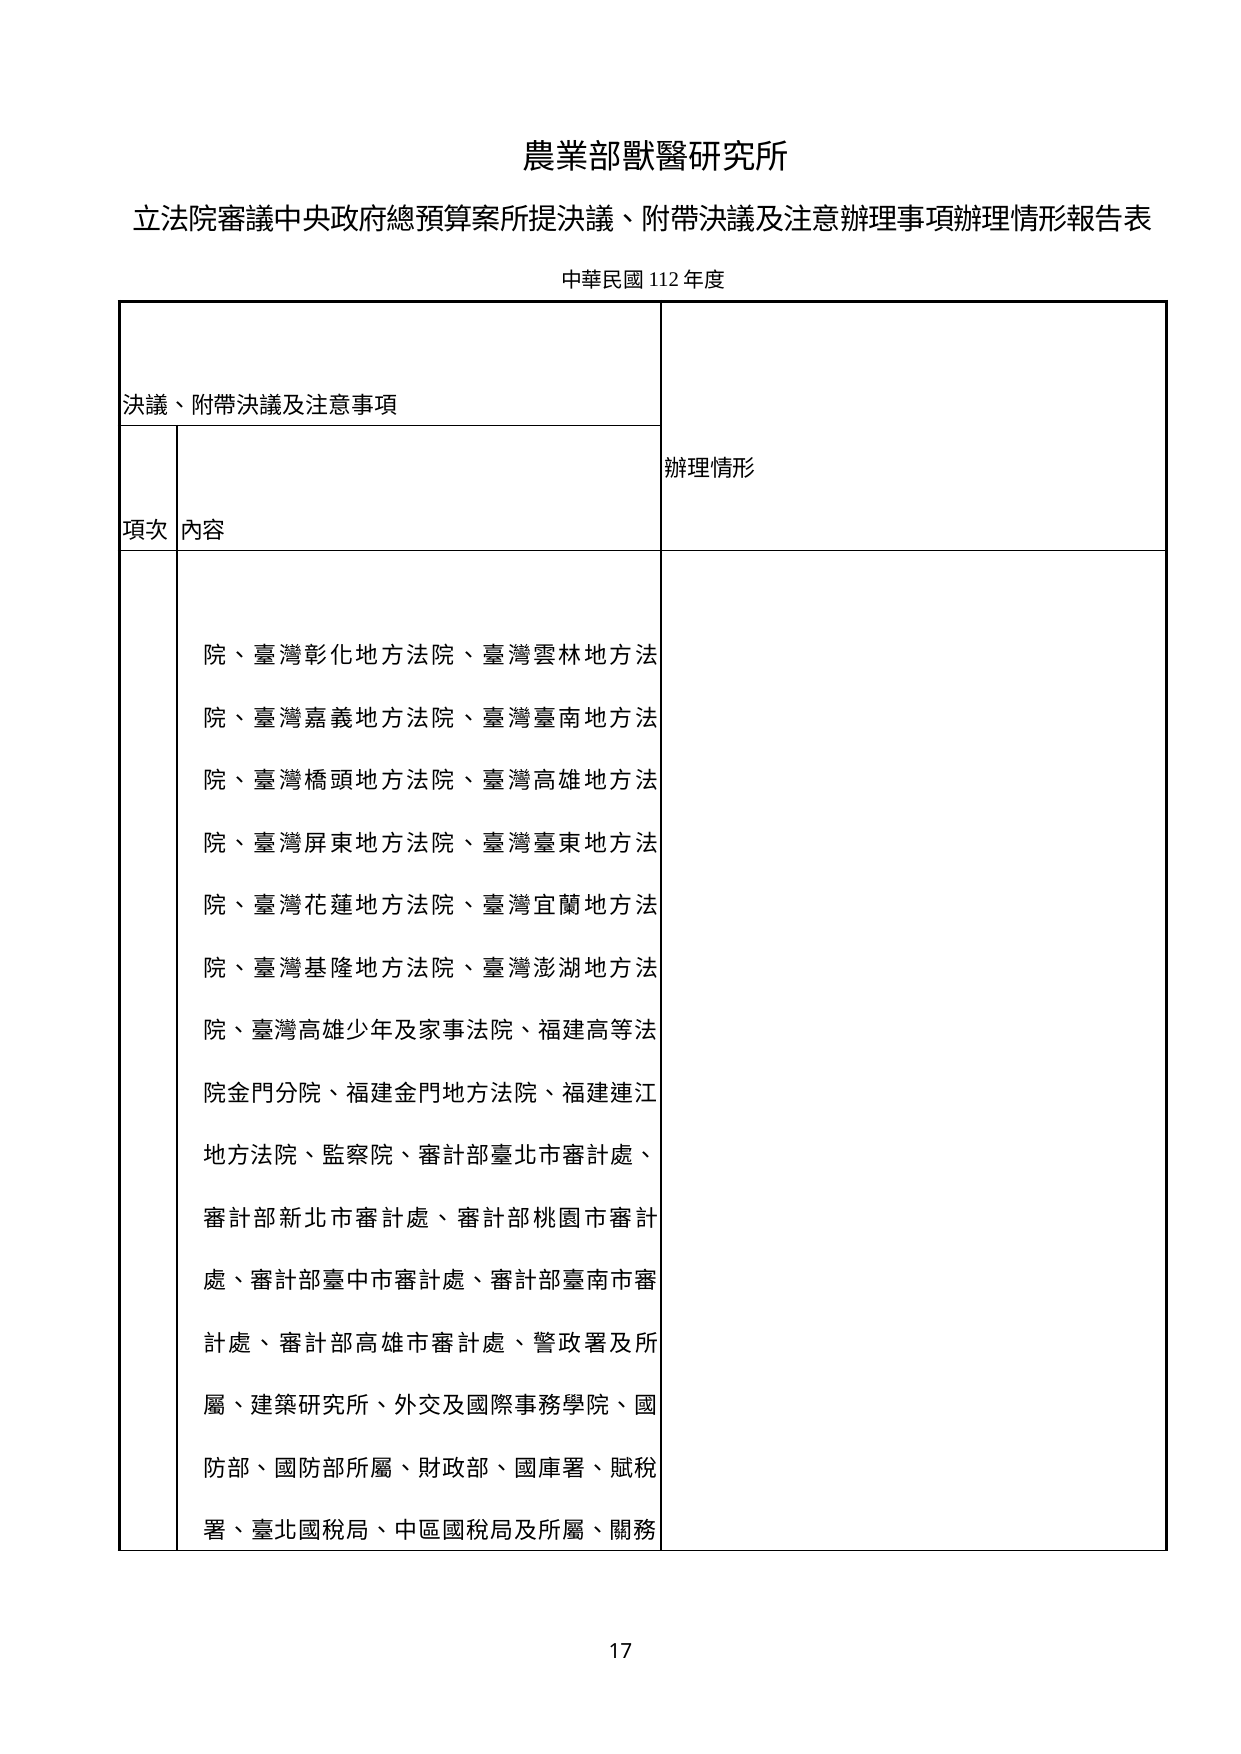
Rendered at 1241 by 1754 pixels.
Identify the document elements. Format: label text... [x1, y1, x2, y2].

table_cell 辦理情形 [662, 303, 1165, 550]
table_cell [121, 551, 176, 1550]
table_cell 中華民國112年度 [119, 237, 1166, 300]
table_cell 立法院審議中央政府總預算案所提決議、附帶決議及注意辦理事項辦理情形報告表 [119, 175, 1166, 237]
table_cell 決議、附帶決議及注意事項 [121, 303, 642, 425]
table_cell [662, 551, 1165, 1550]
table_cell 項次 [121, 426, 176, 550]
table_header 農業部獸醫研究所 [119, 112, 1166, 175]
table_cell 內容 [178, 426, 642, 550]
table_cell [642, 426, 660, 550]
table_cell [642, 303, 660, 425]
table_cell 院、臺灣彰化地方法院、臺灣雲林地方法院、臺灣嘉義地方法院、臺灣臺南地方法院、臺灣橋頭地方法院、臺灣高雄地方法院、臺灣屏東地方法院、臺灣臺東地方法院、臺灣花蓮地方法院、臺灣宜蘭地方法院、臺灣基隆地方法院、臺灣澎湖地方法院、臺灣高雄少年及家事法院、福建高等法院金門分院、福建金門地方法院、福建連江地方法院、監察院、審計部臺北市審計處、審計部新北市審計處、審計部桃園市審計處、審計部臺中市審計處、審計部臺南市審計處、審計部高雄市審計處、警政署及所屬、建築研究所、外交及國際事務學院、國防部、國防部所屬、財政部、國庫署、賦稅署、臺北國稅局、中區國稅局及所屬、關務 [178, 551, 660, 1550]
